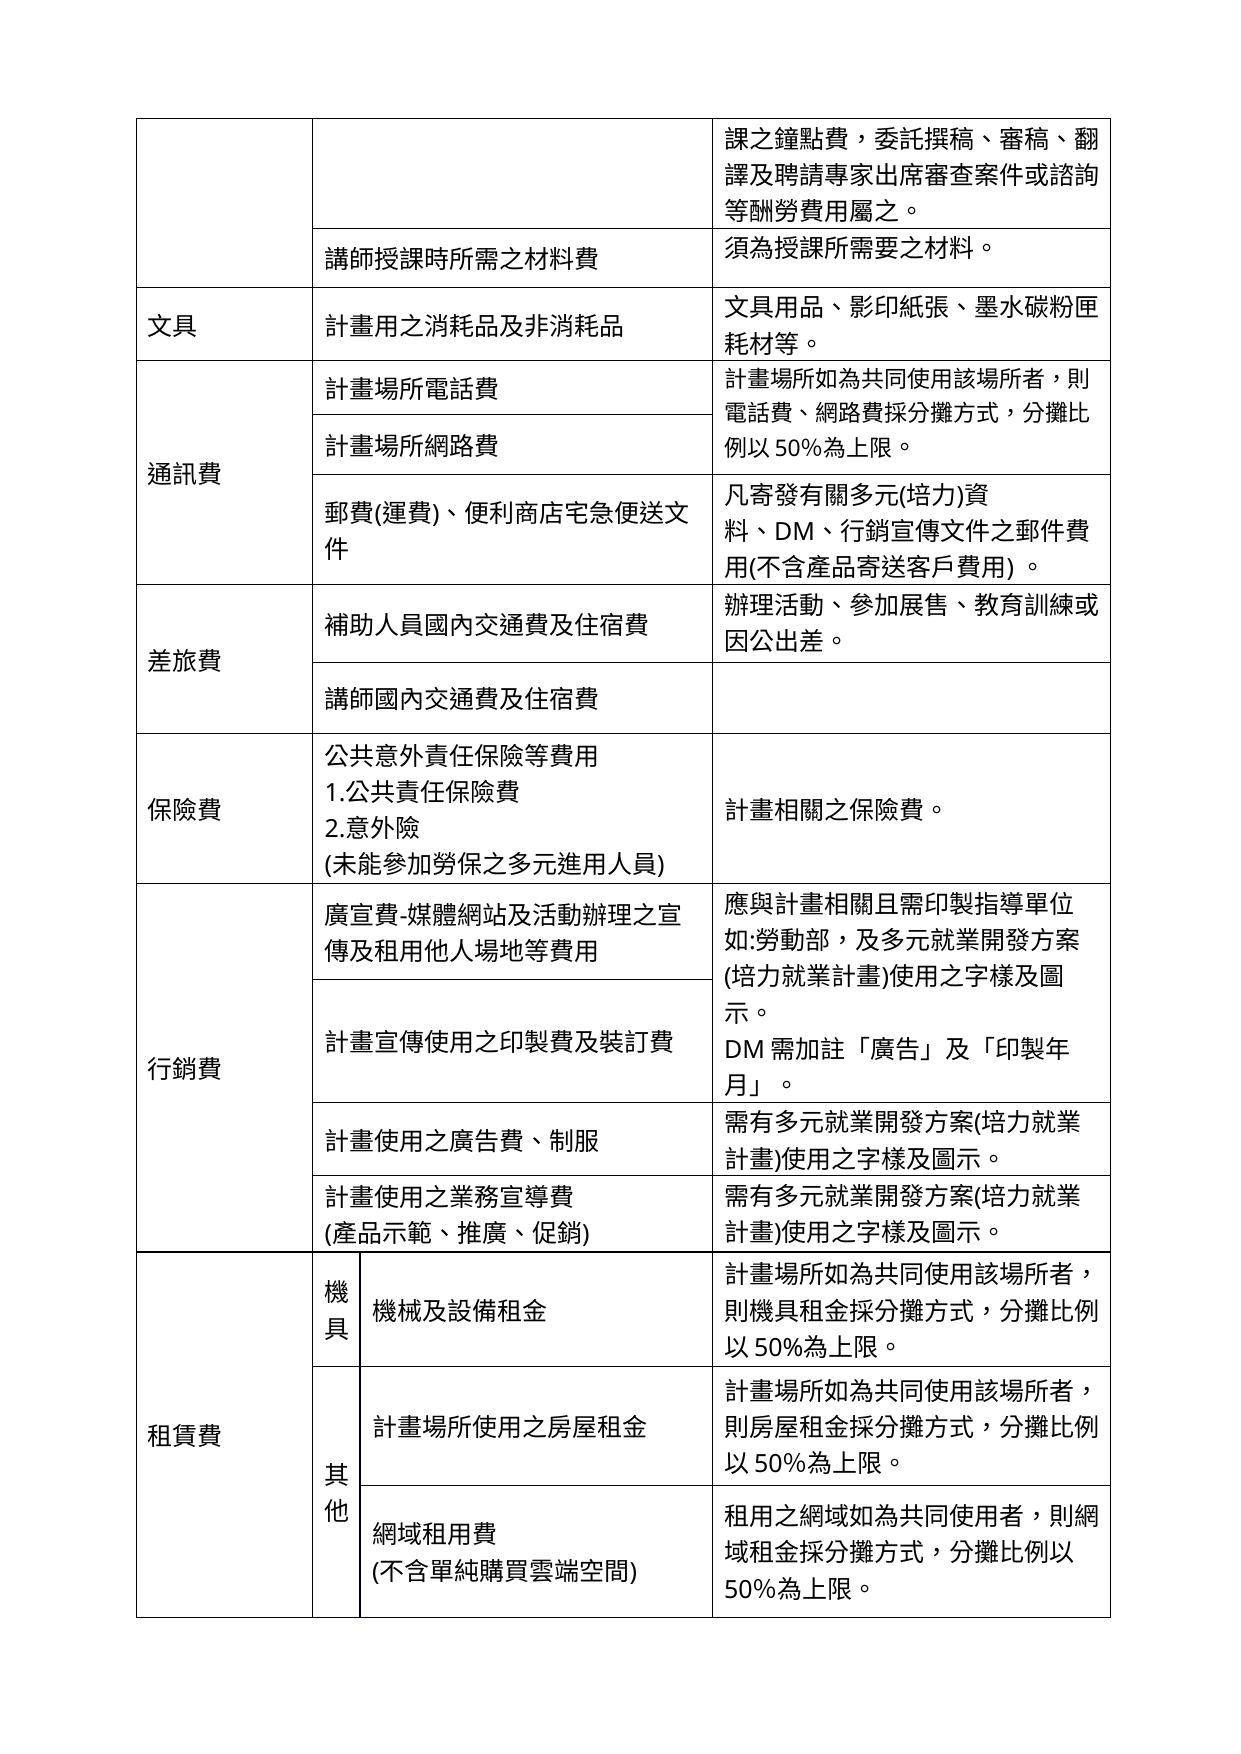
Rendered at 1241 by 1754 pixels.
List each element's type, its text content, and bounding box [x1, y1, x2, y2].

table_cell 補助人員國內交通費及住宿費 [313, 585, 712, 662]
table_cell 其他 [313, 1367, 359, 1617]
table_cell 計畫場所網路費 [313, 415, 712, 474]
table_cell 機具 [313, 1253, 359, 1366]
table_cell 講師授課時所需之材料費 [313, 229, 712, 287]
table_cell 需有多元就業開發方案(培力就業計畫)使用之字樣及圖示。 [713, 1103, 1110, 1175]
table_cell 辦理活動、參加展售、教育訓練或因公出差。 [713, 585, 1110, 662]
table_cell 應與計畫相關且需印製指導單位如:勞動部，及多元就業開發方案(培力就業計畫)使用之字樣及圖示。 DM需加註「廣告」及「印製年月」。 [713, 884, 1110, 1102]
table_cell 計畫使用之廣告費、制服 [313, 1103, 712, 1175]
table_cell 廣宣費-媒體網站及活動辦理之宣傳及租用他人場地等費用 [313, 884, 712, 979]
table_cell 課之鐘點費，委託撰稿、審稿、翻譯及聘請專家出席審查案件或諮詢等酬勞費用屬之。 [713, 119, 1110, 228]
table_cell [713, 663, 1110, 733]
table_cell 通訊費 [137, 361, 312, 584]
table_cell 計畫場所電話費 [313, 361, 712, 414]
table_cell 網域租用費 (不含單純購買雲端空間) [361, 1486, 712, 1617]
table_cell 文具用品、影印紙張、墨水碳粉匣耗材等。 [713, 288, 1110, 360]
table_cell 租賃費 [137, 1253, 312, 1617]
table_cell 郵費(運費)、便利商店宅急便送文件 [313, 475, 712, 584]
table_cell 文具 [137, 288, 312, 360]
table_cell 需有多元就業開發方案(培力就業計畫)使用之字樣及圖示。 [713, 1176, 1110, 1251]
table_cell 計畫場所如為共同使用該場所者，則房屋租金採分攤方式，分攤比例以50％為上限。 [713, 1367, 1110, 1484]
table_cell 計畫相關之保險費。 [713, 734, 1110, 883]
table_cell 計畫用之消耗品及非消耗品 [313, 288, 712, 360]
table_cell 計畫場所如為共同使用該場所者，則電話費、網路費採分攤方式，分攤比例以50％為上限。 [713, 361, 1110, 474]
table_cell 須為授課所需要之材料。 [713, 229, 1110, 287]
table_cell 計畫使用之業務宣導費 (產品示範、推廣、促銷) [313, 1176, 712, 1251]
table_cell 行銷費 [137, 884, 312, 1251]
table_cell 保險費 [137, 734, 312, 883]
table_cell 講師國內交通費及住宿費 [313, 663, 712, 733]
table_cell 公共意外責任保險等費用 1.公共責任保險費 2.意外險 (未能參加勞保之多元進用人員) [313, 734, 712, 883]
table_cell 差旅費 [137, 585, 312, 733]
table_cell 計畫場所使用之房屋租金 [361, 1367, 712, 1484]
table_cell [137, 119, 312, 287]
table_cell 計畫宣傳使用之印製費及裝訂費 [313, 980, 712, 1102]
table_cell 租用之網域如為共同使用者，則網域租金採分攤方式，分攤比例以50％為上限。 [713, 1486, 1110, 1617]
table_cell 機械及設備租金 [361, 1253, 712, 1366]
table_cell [313, 119, 712, 228]
table_cell 凡寄發有關多元(培力)資料、DM、行銷宣傳文件之郵件費用(不含產品寄送客戶費用) 。 [713, 475, 1110, 584]
table_cell 計畫場所如為共同使用該場所者，則機具租金採分攤方式，分攤比例以50%為上限。 [713, 1253, 1110, 1366]
